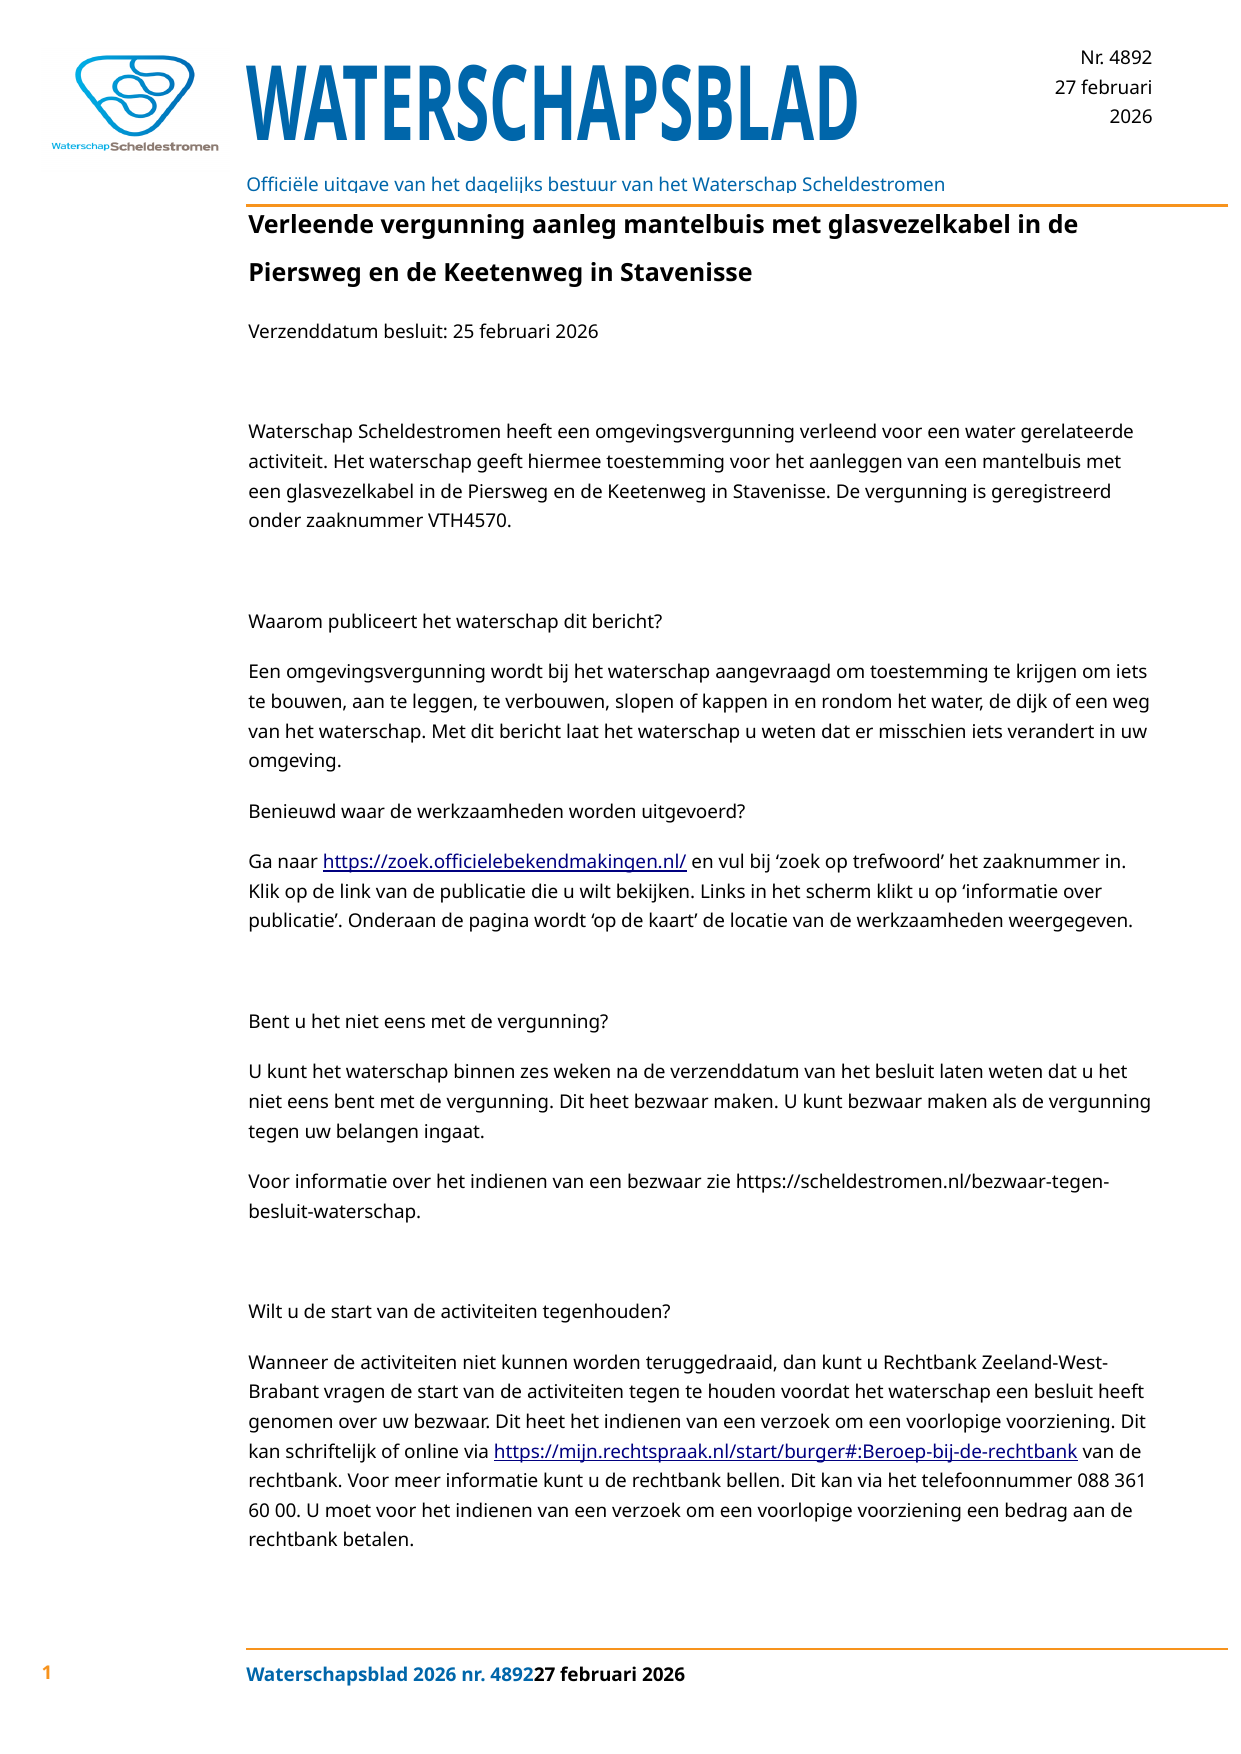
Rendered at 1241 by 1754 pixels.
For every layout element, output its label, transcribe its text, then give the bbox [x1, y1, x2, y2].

text Wilt u de start van de activiteiten tegenhouden? [248, 1299, 1152, 1324]
text U kunt het waterschap binnen zes weken na de verzenddatum van het besluit laten weten dat u het niet eens bent met de vergunning. Dit heet bezwaar maken. U kunt bezwaar maken als de vergunning tegen uw belangen ingaat. [248, 1059, 1152, 1144]
text Bent u het niet eens met de vergunning? [248, 1008, 1152, 1034]
text Ga naar https://zoek.officielebekendmakingen.nl/ en vul bij ‘zoek op trefwoord’ het zaaknummer in. Klik op de link van de publicatie die u wilt bekijken. Links in het scherm klikt u op ‘informatie over publicatie’. Onderaan de pagina wordt ‘op de kaart’ de locatie van de werkzaamheden weergegeven. [248, 848, 1152, 933]
text Waterschap Scheldestromen heeft een omgevingsvergunning verleend voor een water gerelateerde activiteit. Het waterschap geeft hiermee toestemming voor het aanleggen van een mantelbuis met een glasvezelkabel in de Piersweg en de Keetenweg in Stavenisse. De vergunning is geregistreerd onder zaaknummer VTH4570. [248, 419, 1152, 533]
text Voor informatie over het indienen van een bezwaar zie https://scheldestromen.nl/bezwaar-tegen-besluit-waterschap. [248, 1168, 1152, 1224]
text Een omgevingsvergunning wordt bij het waterschap aangevraagd om toestemming te krijgen om iets te bouwen, aan te leggen, te verbouwen, slopen of kappen in en rondom het water, de dijk of een weg van het waterschap. Met dit bericht laat het waterschap u weten dat er misschien iets verandert in uw omgeving. [248, 659, 1152, 773]
text Verleende vergunning aanleg mantelbuis met glasvezelkabel in de Piersweg en de Keetenweg in Stavenisse [248, 207, 1152, 288]
text Verzenddatum besluit: 25 februari 2026 [248, 318, 1152, 344]
text Waarom publiceert het waterschap dit bericht? [248, 608, 1152, 634]
text Benieuwd waar de werkzaamheden worden uitgevoerd? [248, 798, 1152, 824]
picture [41, 47, 231, 172]
text Wanneer de activiteiten niet kunnen worden teruggedraaid, dan kunt u Rechtbank Zeeland-West-Brabant vragen de start van de activiteiten tegen te houden voordat het waterschap een besluit heeft genomen over uw bezwaar. Dit heet het indienen van een verzoek om een voorlopige voorziening. Dit kan schriftelijk of online via https://mijn.rechtspraak.nl/start/burger#:Beroep-bij-de-rechtbank van de rechtbank. Voor meer informatie kunt u de rechtbank bellen. Dit kan via het telefoonnummer 088 361 60 00. U moet voor het indienen van een verzoek om een voorlopige voorziening een bedrag aan de rechtbank betalen. [248, 1349, 1152, 1552]
